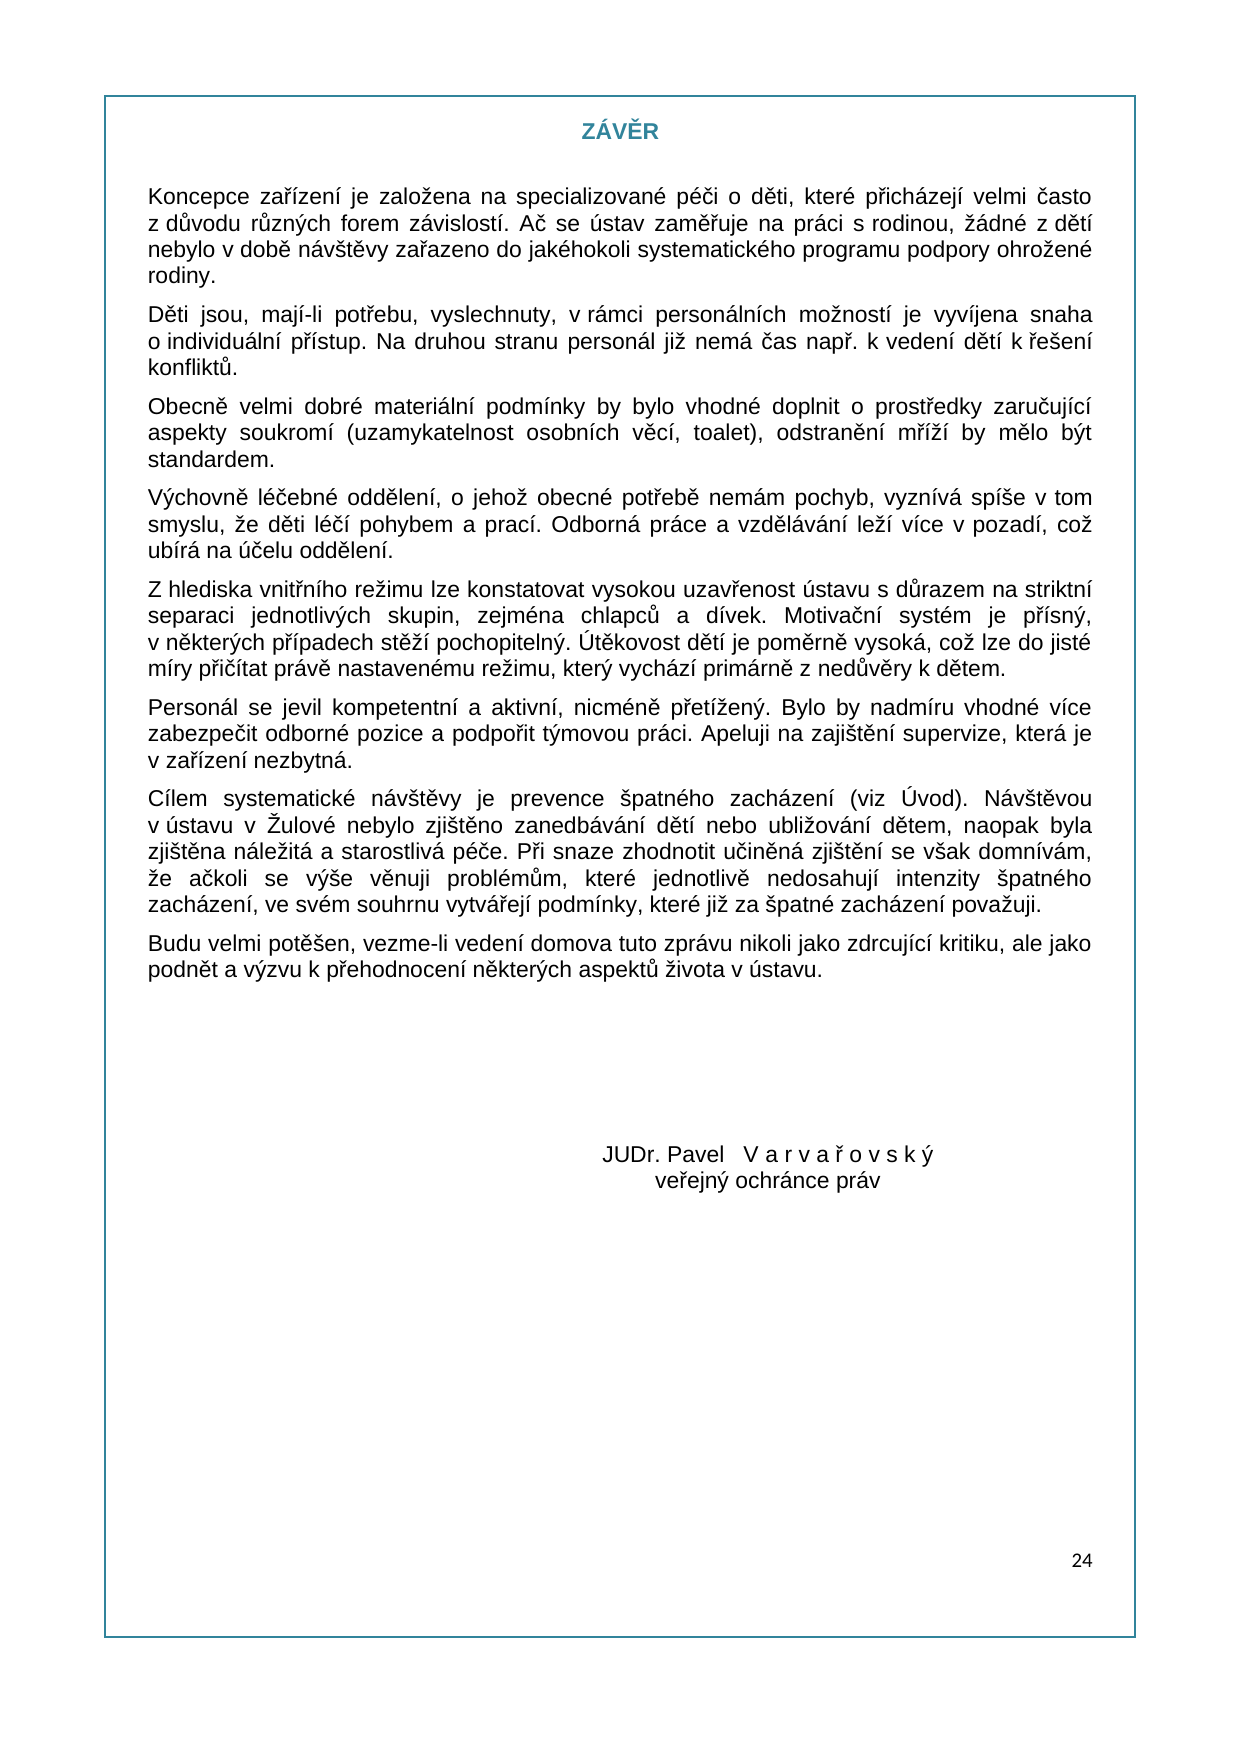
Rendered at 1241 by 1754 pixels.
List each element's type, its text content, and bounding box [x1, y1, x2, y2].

text veřejný ochránce práv [148, 1167, 1092, 1193]
text Koncepce zařízení je založena na specializované péči o děti, které přicházejí velmi často z důvodu různých forem závislostí. Ač se ústav zaměřuje na práci s rodinou, žádné z dětí nebylo v době návštěvy zařazeno do jakéhokoli systematického programu podpory ohrožené rodiny. [148, 183, 1092, 289]
text Obecně velmi dobré materiální podmínky by bylo vhodné doplnit o prostředky zaručující aspekty soukromí (uzamykatelnost osobních věcí, toalet), odstranění mříží by mělo být standardem. [148, 393, 1092, 472]
text Děti jsou, mají-li potřebu, vyslechnuty, v rámci personálních možností je vyvíjena snaha o individuální přístup. Na druhou stranu personál již nemá čas např. k vedení dětí k řešení konfliktů. [148, 301, 1092, 380]
text ZÁVĚR [148, 118, 1092, 144]
text Výchovně léčebné oddělení, o jehož obecné potřebě nemám pochyb, vyznívá spíše v tom smyslu, že děti léčí pohybem a prací. Odborná práce a vzdělávání leží více v pozadí, což ubírá na účelu oddělení. [148, 484, 1092, 563]
text Z hlediska vnitřního režimu lze konstatovat vysokou uzavřenost ústavu s důrazem na striktní separaci jednotlivých skupin, zejména chlapců a dívek. Motivační systém je přísný, v některých případech stěží pochopitelný. Útěkovost dětí je poměrně vysoká, což lze do jisté míry přičítat právě nastavenému režimu, který vychází primárně z nedůvěry k dětem. [148, 576, 1092, 681]
text Budu velmi potěšen, vezme-li vedení domova tuto zprávu nikoli jako zdrcující kritiku, ale jako podnět a výzvu k přehodnocení některých aspektů života v ústavu. [148, 930, 1092, 982]
text Personál se jevil kompetentní a aktivní, nicméně přetížený. Bylo by nadmíru vhodné více zabezpečit odborné pozice a podpořit týmovou práci. Apeluji na zajištění supervize, která je v zařízení nezbytná. [148, 694, 1092, 773]
text Cílem systematické návštěvy je prevence špatného zacházení (viz Úvod). Návštěvou v ústavu v Žulové nebylo zjištěno zanedbávání dětí nebo ubližování dětem, naopak byla zjištěna náležitá a starostlivá péče. Při snaze zhodnotit učiněná zjištění se však domnívám, že ačkoli se výše věnuji problémům, které jednotlivě nedosahují intenzity špatného zacházení, ve svém souhrnu vytvářejí podmínky, které již za špatné zacházení považuji. [148, 785, 1092, 917]
text JUDr. Pavel V a r v a ř o v s k ý [148, 1141, 1092, 1167]
